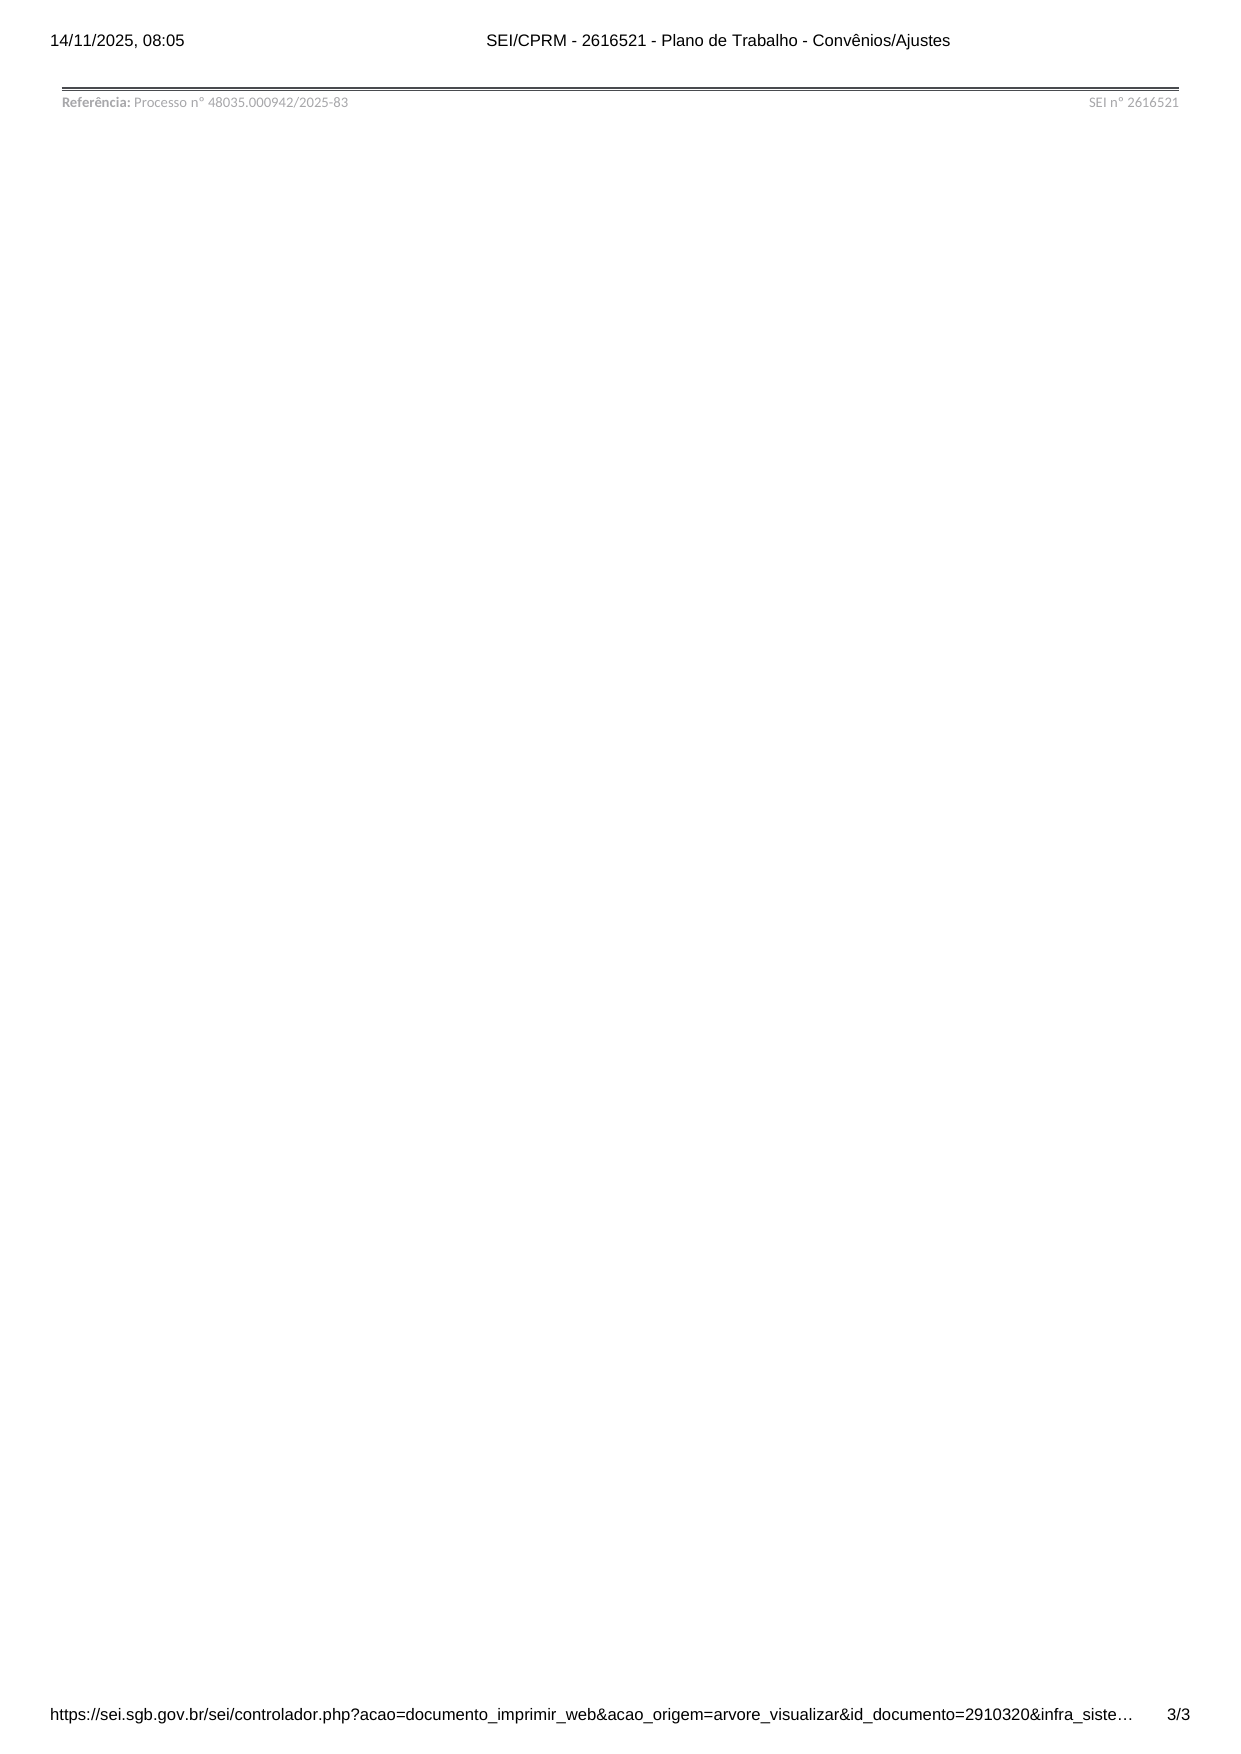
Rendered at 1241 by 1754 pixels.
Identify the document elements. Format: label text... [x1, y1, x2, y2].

text 14/11/2025, 08:05 SEI/CPRM - 2616521 - Plano de Trabalho - Convênios/Ajustes [50, 31, 1193, 50]
text Referência: Processo nº 48035.000942/2025-83 SEI nº 2616521 [62, 93, 1193, 111]
text https://sei.sgb.gov.br/sei/controlador.php?acao=documento_imprimir_web&acao_origem=arvore_visualizar&id_documento=2910320&infra_siste… 3/3 [50, 1705, 1193, 1724]
